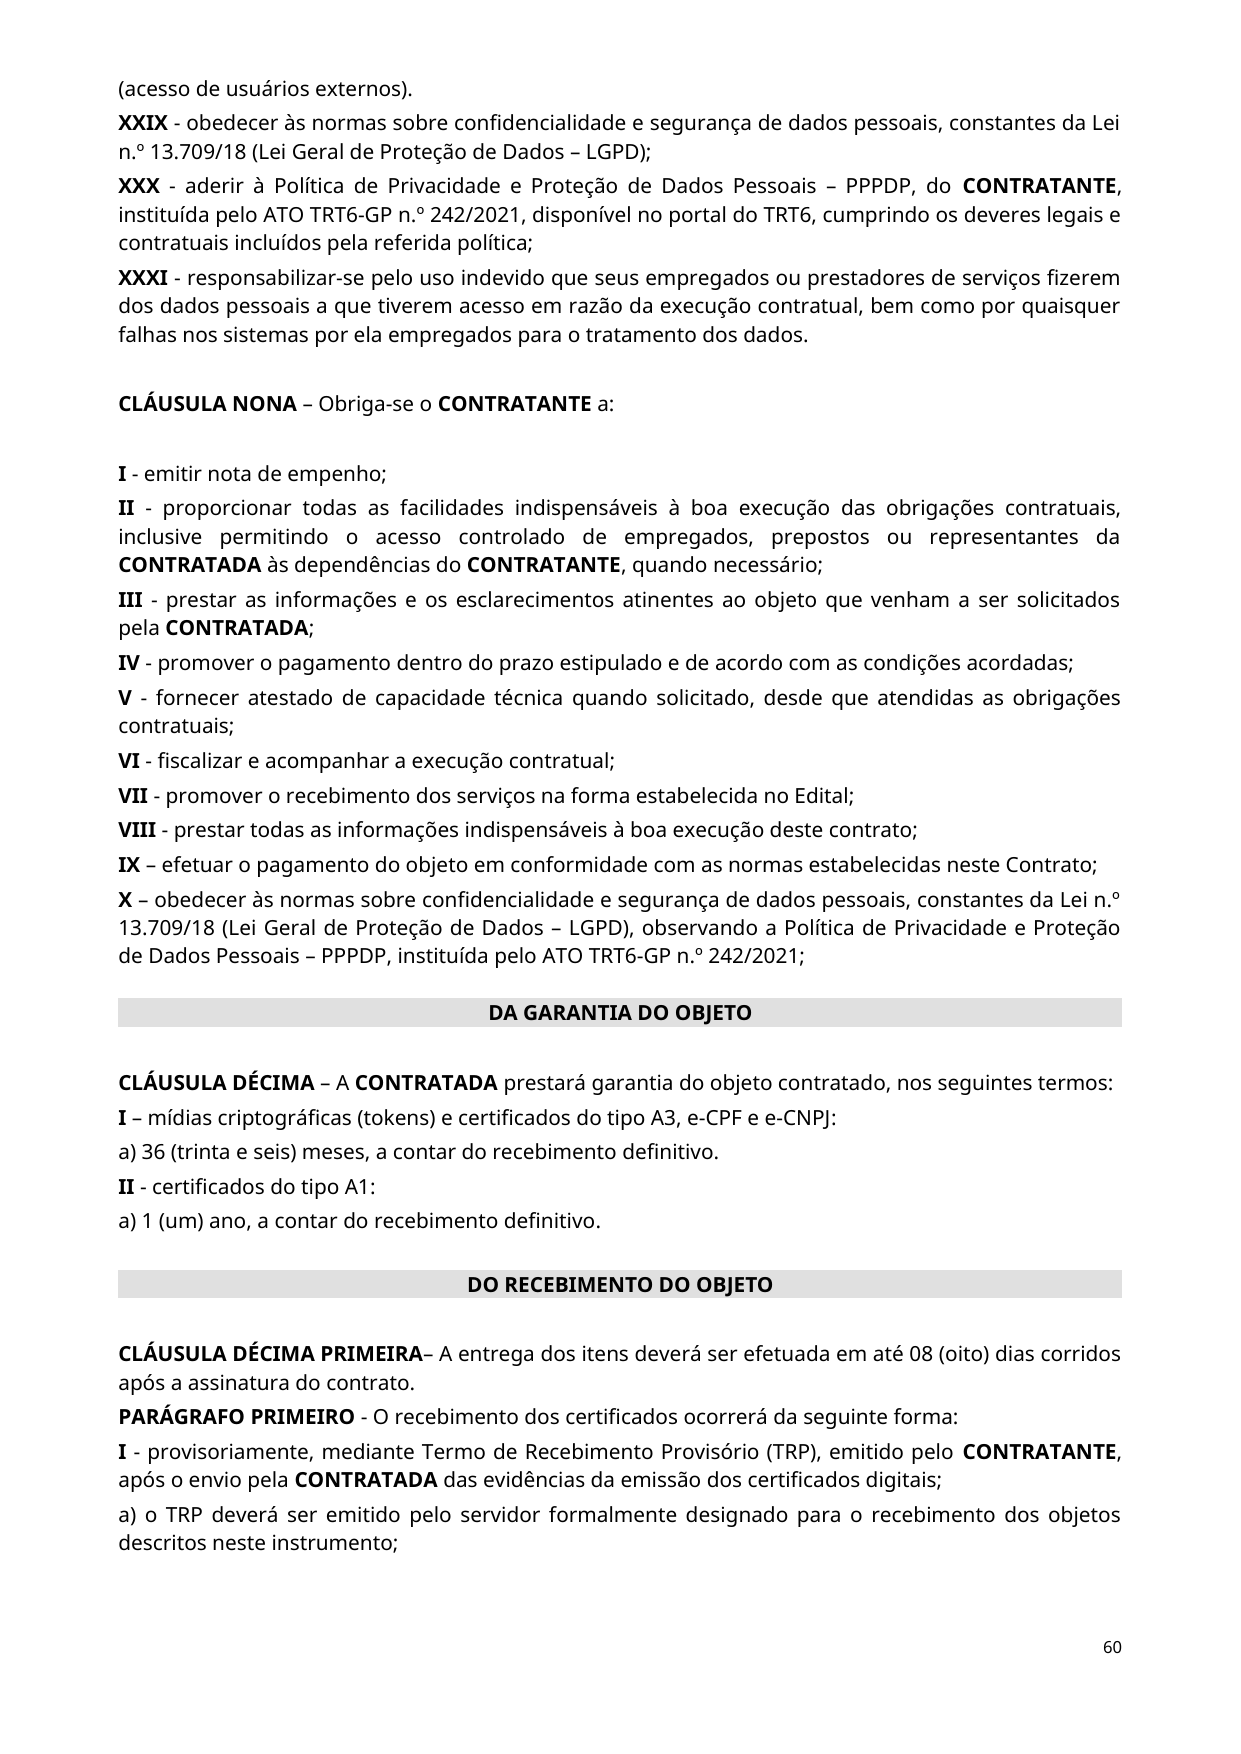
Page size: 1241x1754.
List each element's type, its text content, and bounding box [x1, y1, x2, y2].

text II - certificados do tipo A1: [118, 1172, 1122, 1200]
text DA GARANTIA DO OBJETO [118, 998, 1122, 1027]
text XXX - aderir à Política de Privacidade e Proteção de Dados Pessoais – PPPDP, do CONTRATANTE, instituída pelo ATO TRT6-GP n.º 242/2021, disponível no portal do TRT6, cumprindo os deveres legais e contratuais incluídos pela referida política; [118, 172, 1122, 257]
text II - proporcionar todas as facilidades indispensáveis à boa execução das obrigações contratuais, inclusive permitindo o acesso controlado de empregados, prepostos ou representantes da CONTRATADA às dependências do CONTRATANTE, quando necessário; [118, 493, 1122, 579]
text (acesso de usuários externos). [118, 74, 1122, 102]
text VII - promover o recebimento dos serviços na forma estabelecida no Edital; [118, 781, 1122, 809]
text a) 36 (trinta e seis) meses, a contar do recebimento definitivo. [118, 1137, 1122, 1166]
text a) 1 (um) ano, a contar do recebimento definitivo. [118, 1207, 1122, 1235]
text a) o TRP deverá ser emitido pelo servidor formalmente designado para o recebimento dos objetos descritos neste instrumento; [118, 1500, 1122, 1557]
text CLÁUSULA DÉCIMA PRIMEIRA– A entrega dos itens deverá ser efetuada em até 08 (oito) dias corridos após a assinatura do contrato. [118, 1339, 1122, 1396]
text III - prestar as informações e os esclarecimentos atinentes ao objeto que venham a ser solicitados pela CONTRATADA; [118, 585, 1122, 642]
text CLÁUSULA NONA – Obriga-se o CONTRATANTE a: [118, 389, 1122, 418]
text IX – efetuar o pagamento do objeto em conformidade com as normas estabelecidas neste Contrato; [118, 850, 1122, 878]
text PARÁGRAFO PRIMEIRO - O recebimento dos certificados ocorrerá da seguinte forma: [118, 1402, 1122, 1431]
text XXIX - obedecer às normas sobre confidencialidade e segurança de dados pessoais, constantes da Lei n.º 13.709/18 (Lei Geral de Proteção de Dados – LGPD); [118, 108, 1122, 165]
text I - provisoriamente, mediante Termo de Recebimento Provisório (TRP), emitido pelo CONTRATANTE, após o envio pela CONTRATADA das evidências da emissão dos certificados digitais; [118, 1437, 1122, 1494]
text XXXI - responsabilizar-se pelo uso indevido que seus empregados ou prestadores de serviços fizerem dos dados pessoais a que tiverem acesso em razão da execução contratual, bem como por quaisquer falhas nos sistemas por ela empregados para o tratamento dos dados. [118, 263, 1122, 348]
text V - fornecer atestado de capacidade técnica quando solicitado, desde que atendidas as obrigações contratuais; [118, 683, 1122, 740]
text CLÁUSULA DÉCIMA – A CONTRATADA prestará garantia do objeto contratado, nos seguintes termos: [118, 1068, 1122, 1096]
text I – mídias criptográficas (tokens) e certificados do tipo A3, e-CPF e e-CNPJ: [118, 1103, 1122, 1131]
text VI - fiscalizar e acompanhar a execução contratual; [118, 746, 1122, 774]
text IV - promover o pagamento dentro do prazo estipulado e de acordo com as condições acordadas; [118, 648, 1122, 677]
text DO RECEBIMENTO DO OBJETO [118, 1270, 1122, 1298]
text X – obedecer às normas sobre confidencialidade e segurança de dados pessoais, constantes da Lei n.º 13.709/18 (Lei Geral de Proteção de Dados – LGPD), observando a Política de Privacidade e Proteção de Dados Pessoais – PPPDP, instituída pelo ATO TRT6-GP n.º 242/2021; [118, 885, 1122, 970]
text VIII - prestar todas as informações indispensáveis à boa execução deste contrato; [118, 815, 1122, 844]
text I - emitir nota de empenho; [118, 459, 1122, 487]
